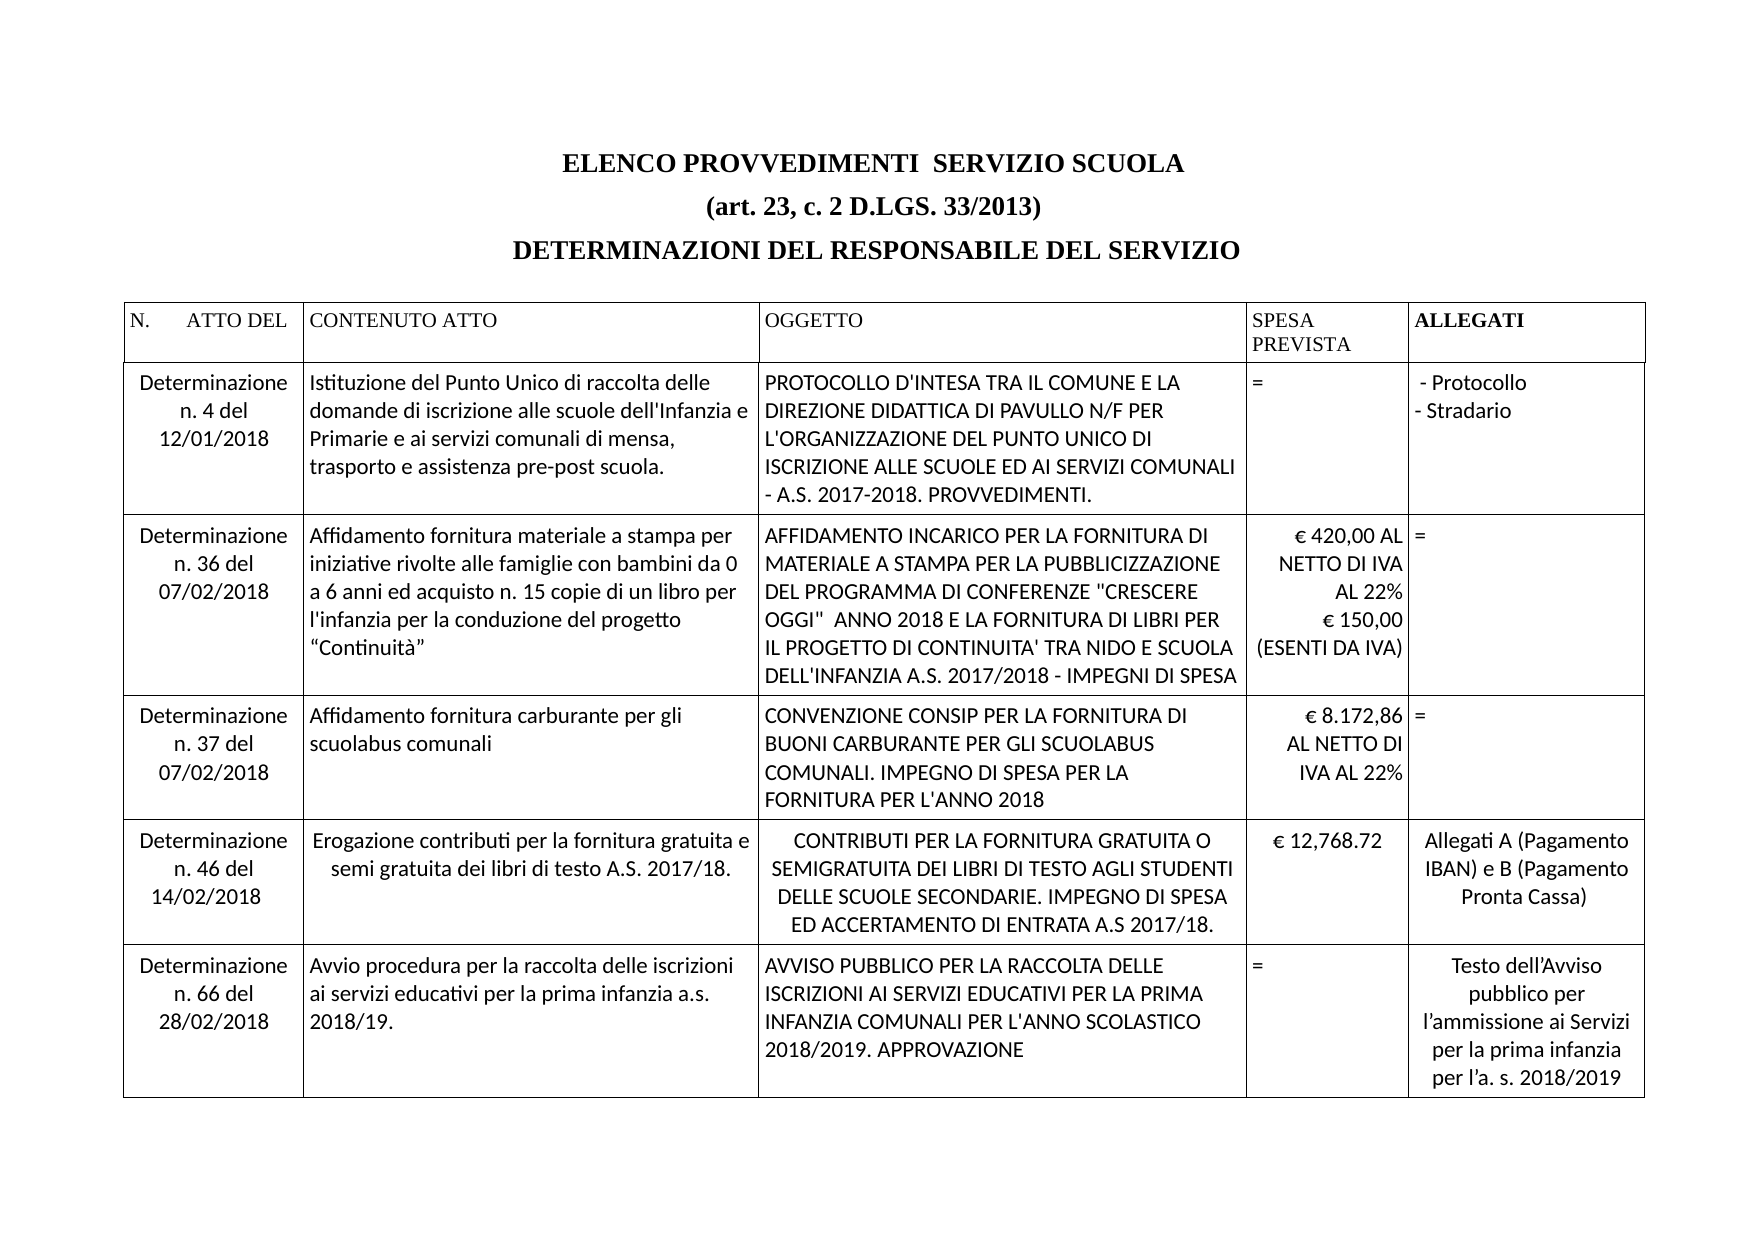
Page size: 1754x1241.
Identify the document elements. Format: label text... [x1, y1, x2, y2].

table_cell PROTOCOLLO D'INTESA TRA IL COMUNE E LA DIREZIONE DIDATTICA DI PAVULLO N/F PER L'ORGANIZZAZIONE DEL PUNTO UNICO DI ISCRIZIONE ALLE SCUOLE ED AI SERVIZI COMUNALI - A.S. 2017-2018. PROVVEDIMENTI. [759, 363, 1246, 514]
text (art. 23, c. 2 D.LGS. 33/2013) [118, 191, 1636, 222]
table_cell Istituzione del Punto Unico di raccolta delle domande di iscrizione alle scuole dell'Infanzia e Primarie e ai servizi comunali di mensa, trasporto e assistenza pre-post scuola. [304, 363, 758, 514]
table_cell = [1409, 696, 1644, 819]
table_cell Determinazione n. 4 del 12/01/2018 [124, 363, 303, 514]
table_cell Determinazione n. 46 del 14/02/2018 [124, 820, 303, 944]
table_cell Allegati A (Pagamento IBAN) e B (Pagamento Pronta Cassa) [1409, 820, 1644, 944]
text DETERMINAZIONI DEL RESPONSABILE DEL SERVIZIO [118, 234, 1636, 265]
table_cell € 420,00 AL NETTO DI IVA AL 22% € 150,00 (ESENTI DA IVA) [1247, 515, 1408, 695]
table_cell - Protocollo - Stradario [1409, 363, 1644, 514]
table_header SPESA PREVISTA [1247, 303, 1408, 362]
table_cell = [1247, 363, 1408, 514]
table_cell Affidamento fornitura materiale a stampa per iniziative rivolte alle famiglie con bambini da 0 a 6 anni ed acquisto n. 15 copie di un libro per l'infanzia per la conduzione del progetto “Continuità” [304, 515, 758, 695]
table_cell = [1247, 945, 1408, 1097]
table_header CONTENUTO ATTO [304, 303, 759, 362]
text ELENCO PROVVEDIMENTI SERVIZIO SCUOLA [118, 147, 1636, 178]
table_cell = [1409, 515, 1644, 695]
table_cell Erogazione contributi per la fornitura gratuita e semi gratuita dei libri di testo A.S. 2017/18. [304, 820, 758, 944]
table_header N. ATTO DEL [125, 303, 303, 362]
table_cell Determinazione n. 66 del 28/02/2018 [124, 945, 303, 1097]
table_cell AFFIDAMENTO INCARICO PER LA FORNITURA DI MATERIALE A STAMPA PER LA PUBBLICIZZAZIONE DEL PROGRAMMA DI CONFERENZE "CRESCERE OGGI" ANNO 2018 E LA FORNITURA DI LIBRI PER IL PROGETTO DI CONTINUITA' TRA NIDO E SCUOLA DELL'INFANZIA A.S. 2017/2018 - IMPEGNI DI SPESA [759, 515, 1246, 695]
table_cell Affidamento fornitura carburante per gli scuolabus comunali [304, 696, 758, 819]
table_cell AVVISO PUBBLICO PER LA RACCOLTA DELLE ISCRIZIONI AI SERVIZI EDUCATIVI PER LA PRIMA INFANZIA COMUNALI PER L'ANNO SCOLASTICO 2018/2019. APPROVAZIONE [759, 945, 1246, 1097]
table_cell € 8.172,86 AL NETTO DI IVA AL 22% [1247, 696, 1408, 819]
table_cell CONTRIBUTI PER LA FORNITURA GRATUITA O SEMIGRATUITA DEI LIBRI DI TESTO AGLI STUDENTI DELLE SCUOLE SECONDARIE. IMPEGNO DI SPESA ED ACCERTAMENTO DI ENTRATA A.S 2017/18. [759, 820, 1246, 944]
table_cell € 12.768,72 [1247, 820, 1408, 944]
table_cell Avvio procedura per la raccolta delle iscrizioni ai servizi educativi per la prima infanzia a.s. 2018/19. [304, 945, 758, 1097]
table_cell Determinazione n. 37 del 07/02/2018 [124, 696, 303, 819]
table_cell Testo dell’Avviso pubblico per l’ammissione ai Servizi per la prima infanzia per l’a. s. 2018/2019 [1409, 945, 1644, 1097]
table_header ALLEGATI [1409, 303, 1645, 362]
table_header OGGETTO [760, 303, 1246, 362]
table_cell Determinazione n. 36 del 07/02/2018 [124, 515, 303, 695]
table_cell CONVENZIONE CONSIP PER LA FORNITURA DI BUONI CARBURANTE PER GLI SCUOLABUS COMUNALI. IMPEGNO DI SPESA PER LA FORNITURA PER L'ANNO 2018 [759, 696, 1246, 819]
